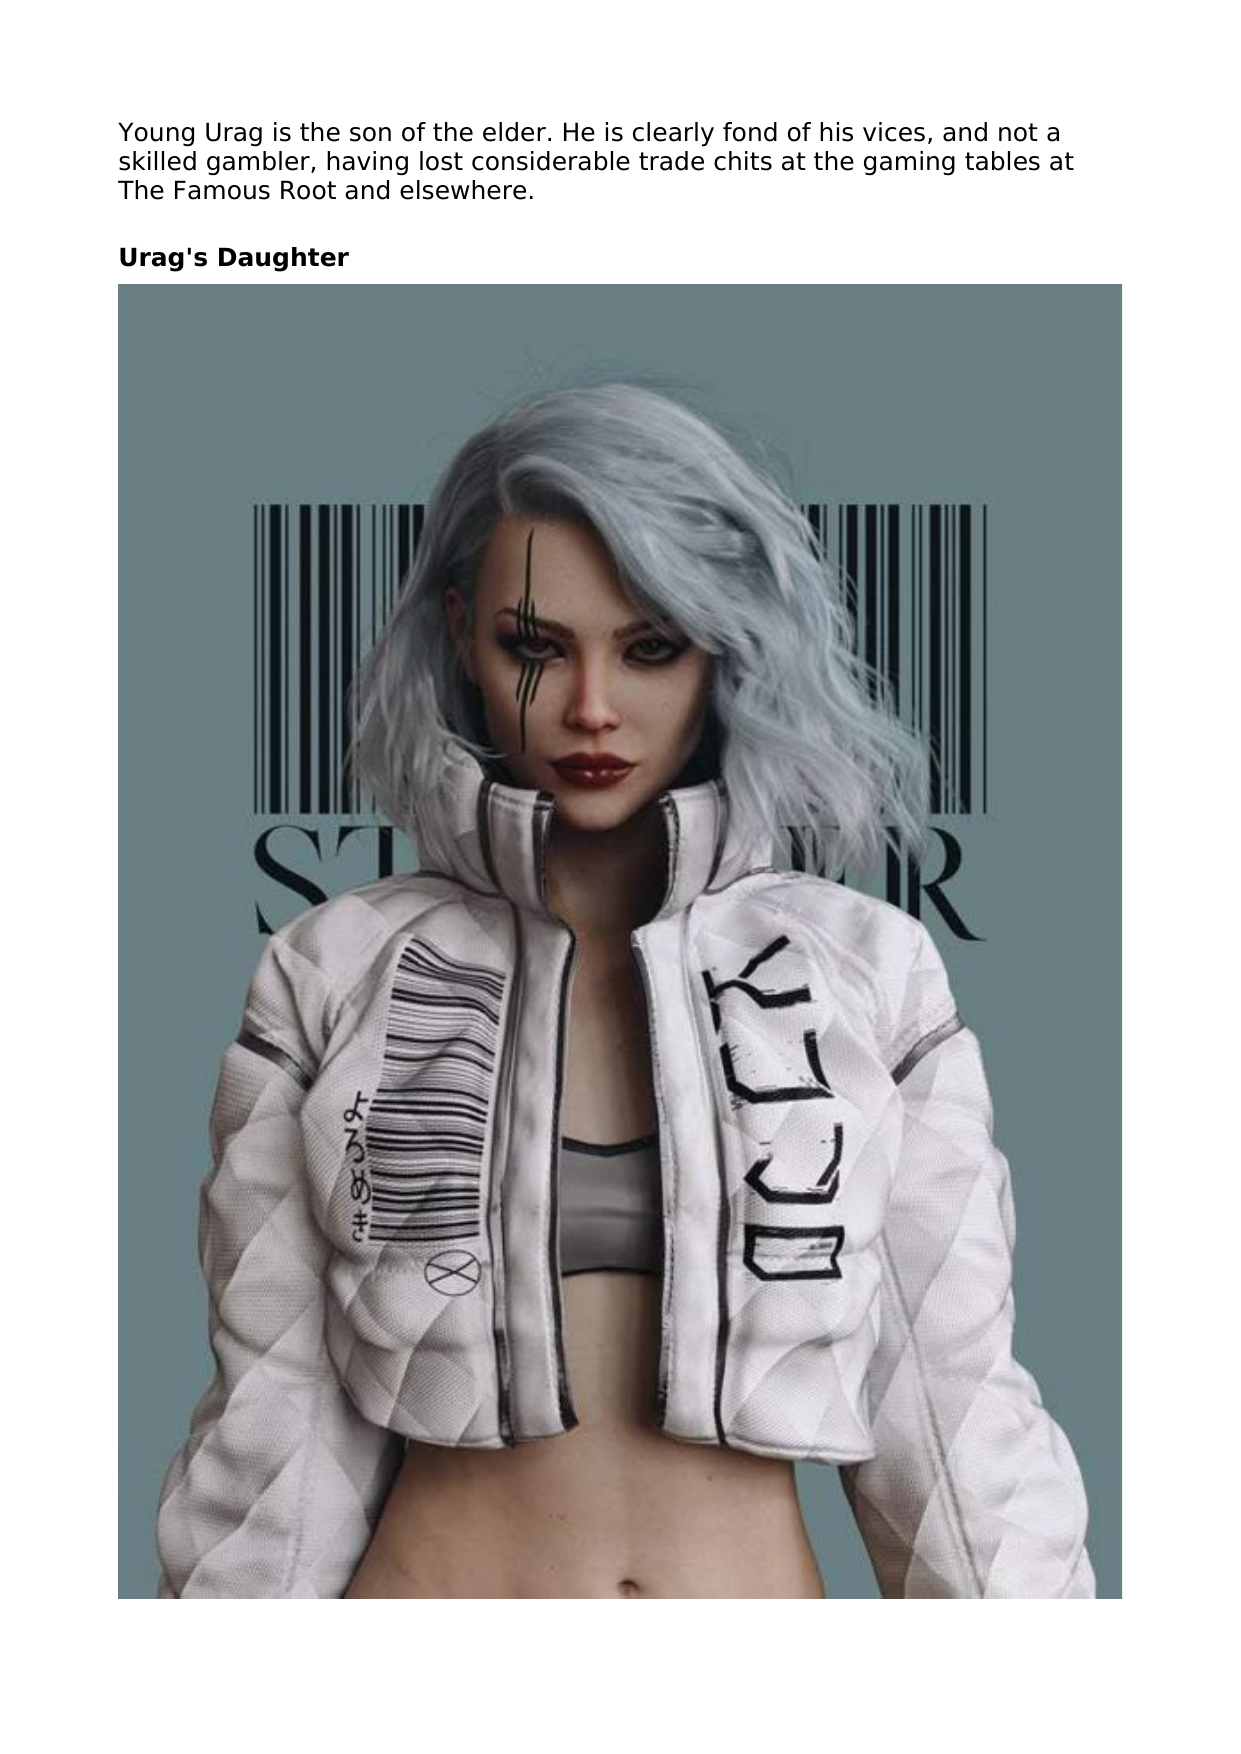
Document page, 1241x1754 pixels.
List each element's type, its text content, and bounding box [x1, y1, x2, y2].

subtitle Urag's Daughter [118, 243, 1122, 272]
text Young Urag is the son of the elder. He is clearly fond of his vices, and not a skilled gambler, having lost considerable trade chits at the gaming tables at The Famous Root and elsewhere. [118, 118, 1122, 206]
picture [118, 284, 1123, 1599]
